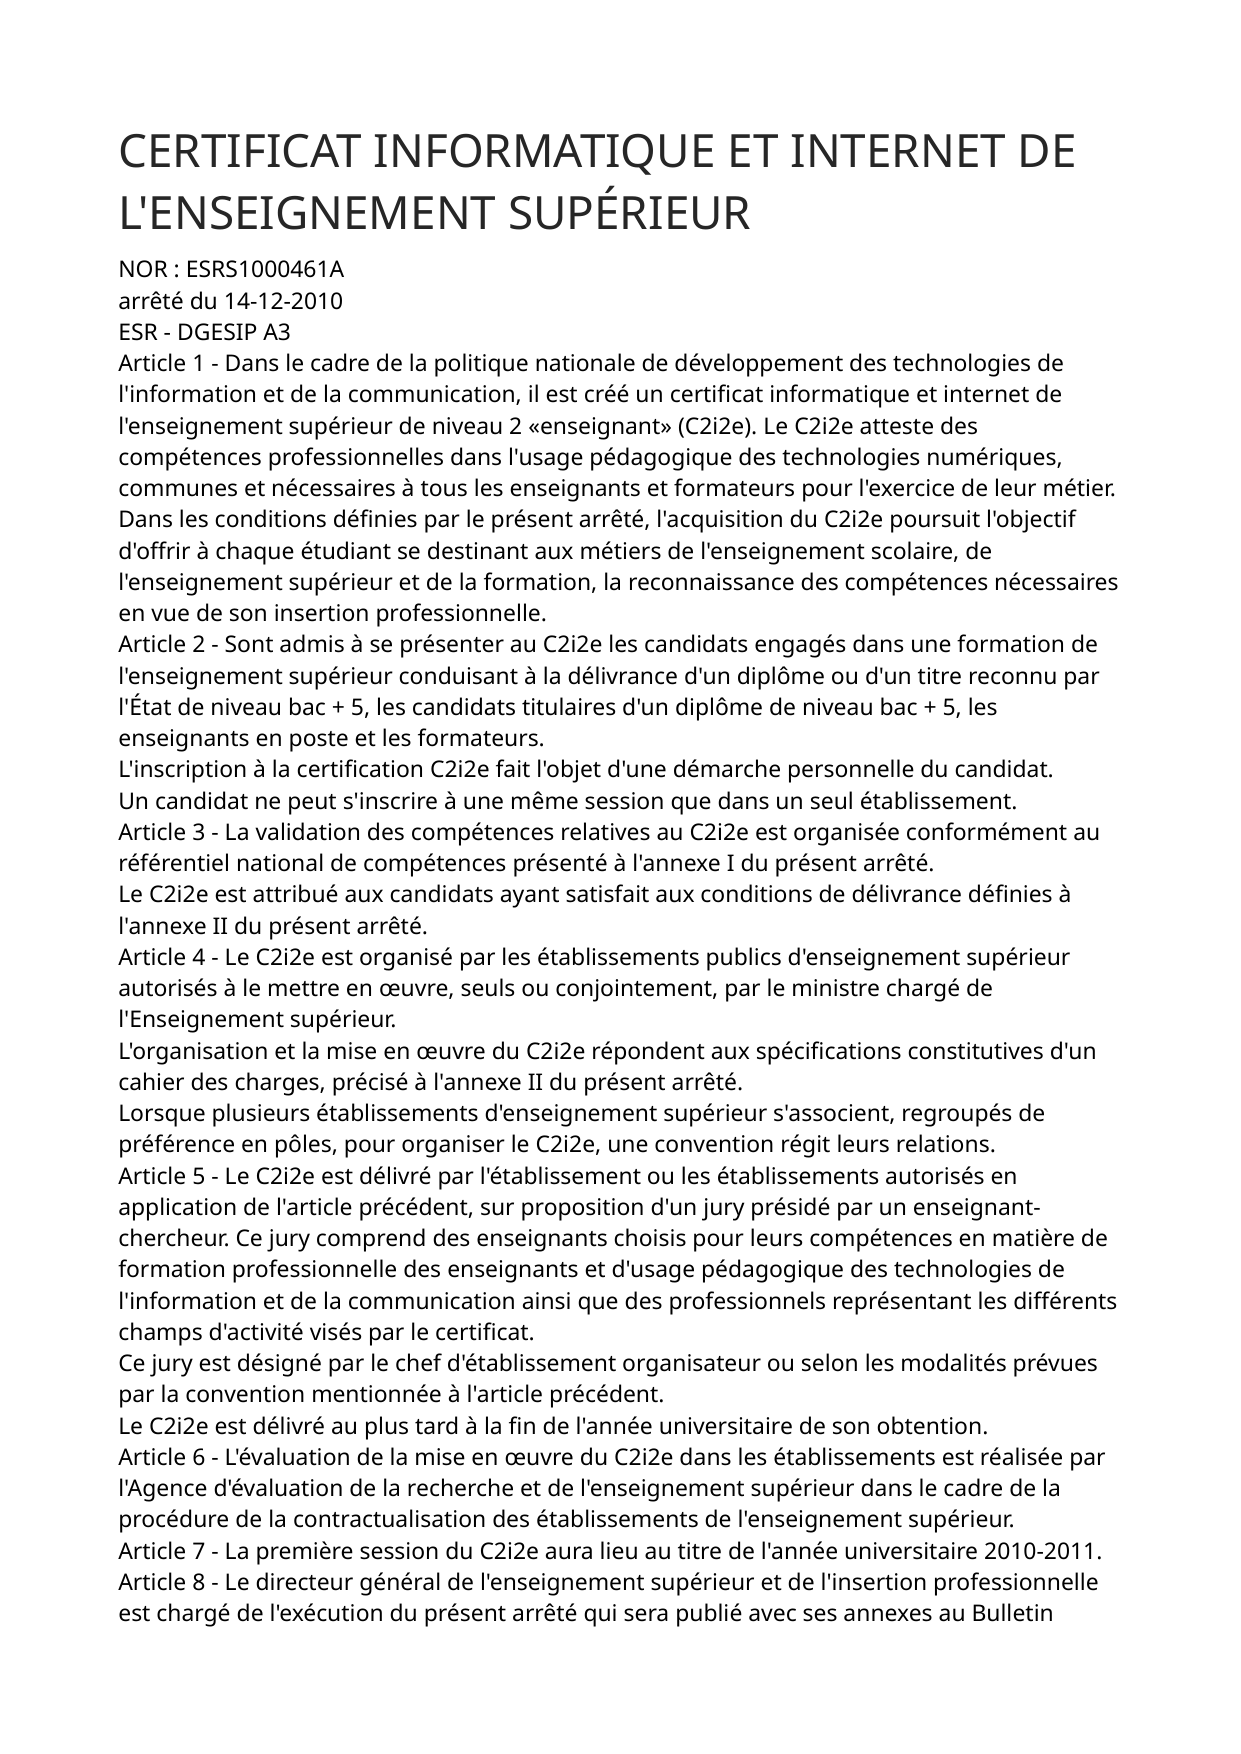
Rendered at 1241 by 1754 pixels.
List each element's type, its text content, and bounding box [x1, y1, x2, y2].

text Article 8 - Le directeur général de l'enseignement supérieur et de l'insertion professionnelle est chargé de l'exécution du présent arrêté qui sera publié avec ses annexes au Bulletin [118, 1566, 1122, 1628]
text Lorsque plusieurs établissements d'enseignement supérieur s'associent, regroupés de préférence en pôles, pour organiser le C2i2e, une convention régit leurs relations. [118, 1097, 1122, 1159]
text Le C2i2e est délivré au plus tard à la fin de l'année universitaire de son obtention. [118, 1409, 1122, 1441]
text NOR : ESRS1000461A [118, 253, 1122, 284]
text Article 6 - L'évaluation de la mise en œuvre du C2i2e dans les établissements est réalisée par l'Agence d'évaluation de la recherche et de l'enseignement supérieur dans le cadre de la procédure de la contractualisation des établissements de l'enseignement supérieur. [118, 1441, 1122, 1534]
text ESR - DGESIP A3 [118, 316, 1122, 347]
text L'organisation et la mise en œuvre du C2i2e répondent aux spécifications constitutives d'un cahier des charges, précisé à l'annexe II du présent arrêté. [118, 1034, 1122, 1097]
text L'inscription à la certification C2i2e fait l'objet d'une démarche personnelle du candidat. [118, 753, 1122, 784]
text Un candidat ne peut s'inscrire à une même session que dans un seul établissement. [118, 784, 1122, 816]
text Article 1 - Dans le cadre de la politique nationale de développement des technologies de l'information et de la communication, il est créé un certificat informatique et internet de l'enseignement supérieur de niveau 2 «enseignant» (C2i2e). Le C2i2e atteste des compétences professionnelles dans l'usage pédagogique des technologies numériques, communes et nécessaires à tous les enseignants et formateurs pour l'exercice de leur métier. Dans les conditions définies par le présent arrêté, l'acquisition du C2i2e poursuit l'objectif d'offrir à chaque étudiant se destinant aux métiers de l'enseignement scolaire, de l'enseignement supérieur et de la formation, la reconnaissance des compétences nécessaires en vue de son insertion professionnelle. [118, 347, 1122, 628]
text Article 2 - Sont admis à se présenter au C2i2e les candidats engagés dans une formation de l'enseignement supérieur conduisant à la délivrance d'un diplôme ou d'un titre reconnu par l'État de niveau bac + 5, les candidats titulaires d'un diplôme de niveau bac + 5, les enseignants en poste et les formateurs. [118, 628, 1122, 753]
text arrêté du 14-12-2010 [118, 284, 1122, 316]
text Article 4 - Le C2i2e est organisé par les établissements publics d'enseignement supérieur autorisés à le mettre en œuvre, seuls ou conjointement, par le ministre chargé de l'Enseignement supérieur. [118, 941, 1122, 1034]
text Ce jury est désigné par le chef d'établissement organisateur ou selon les modalités prévues par la convention mentionnée à l'article précédent. [118, 1347, 1122, 1409]
text Article 3 - La validation des compétences relatives au C2i2e est organisée conformément au référentiel national de compétences présenté à l'annexe I du présent arrêté. [118, 816, 1122, 878]
text Article 7 - La première session du C2i2e aura lieu au titre de l'année universitaire 2010-2011. [118, 1534, 1122, 1566]
text CERTIFICAT INFORMATIQUE ET INTERNET DE L'ENSEIGNEMENT SUPÉRIEUR [118, 118, 1122, 243]
text Article 5 - Le C2i2e est délivré par l'établissement ou les établissements autorisés en application de l'article précédent, sur proposition d'un jury présidé par un enseignant-chercheur. Ce jury comprend des enseignants choisis pour leurs compétences en matière de formation professionnelle des enseignants et d'usage pédagogique des technologies de l'information et de la communication ainsi que des professionnels représentant les différents champs d'activité visés par le certificat. [118, 1159, 1122, 1347]
text Le C2i2e est attribué aux candidats ayant satisfait aux conditions de délivrance définies à l'annexe II du présent arrêté. [118, 878, 1122, 941]
